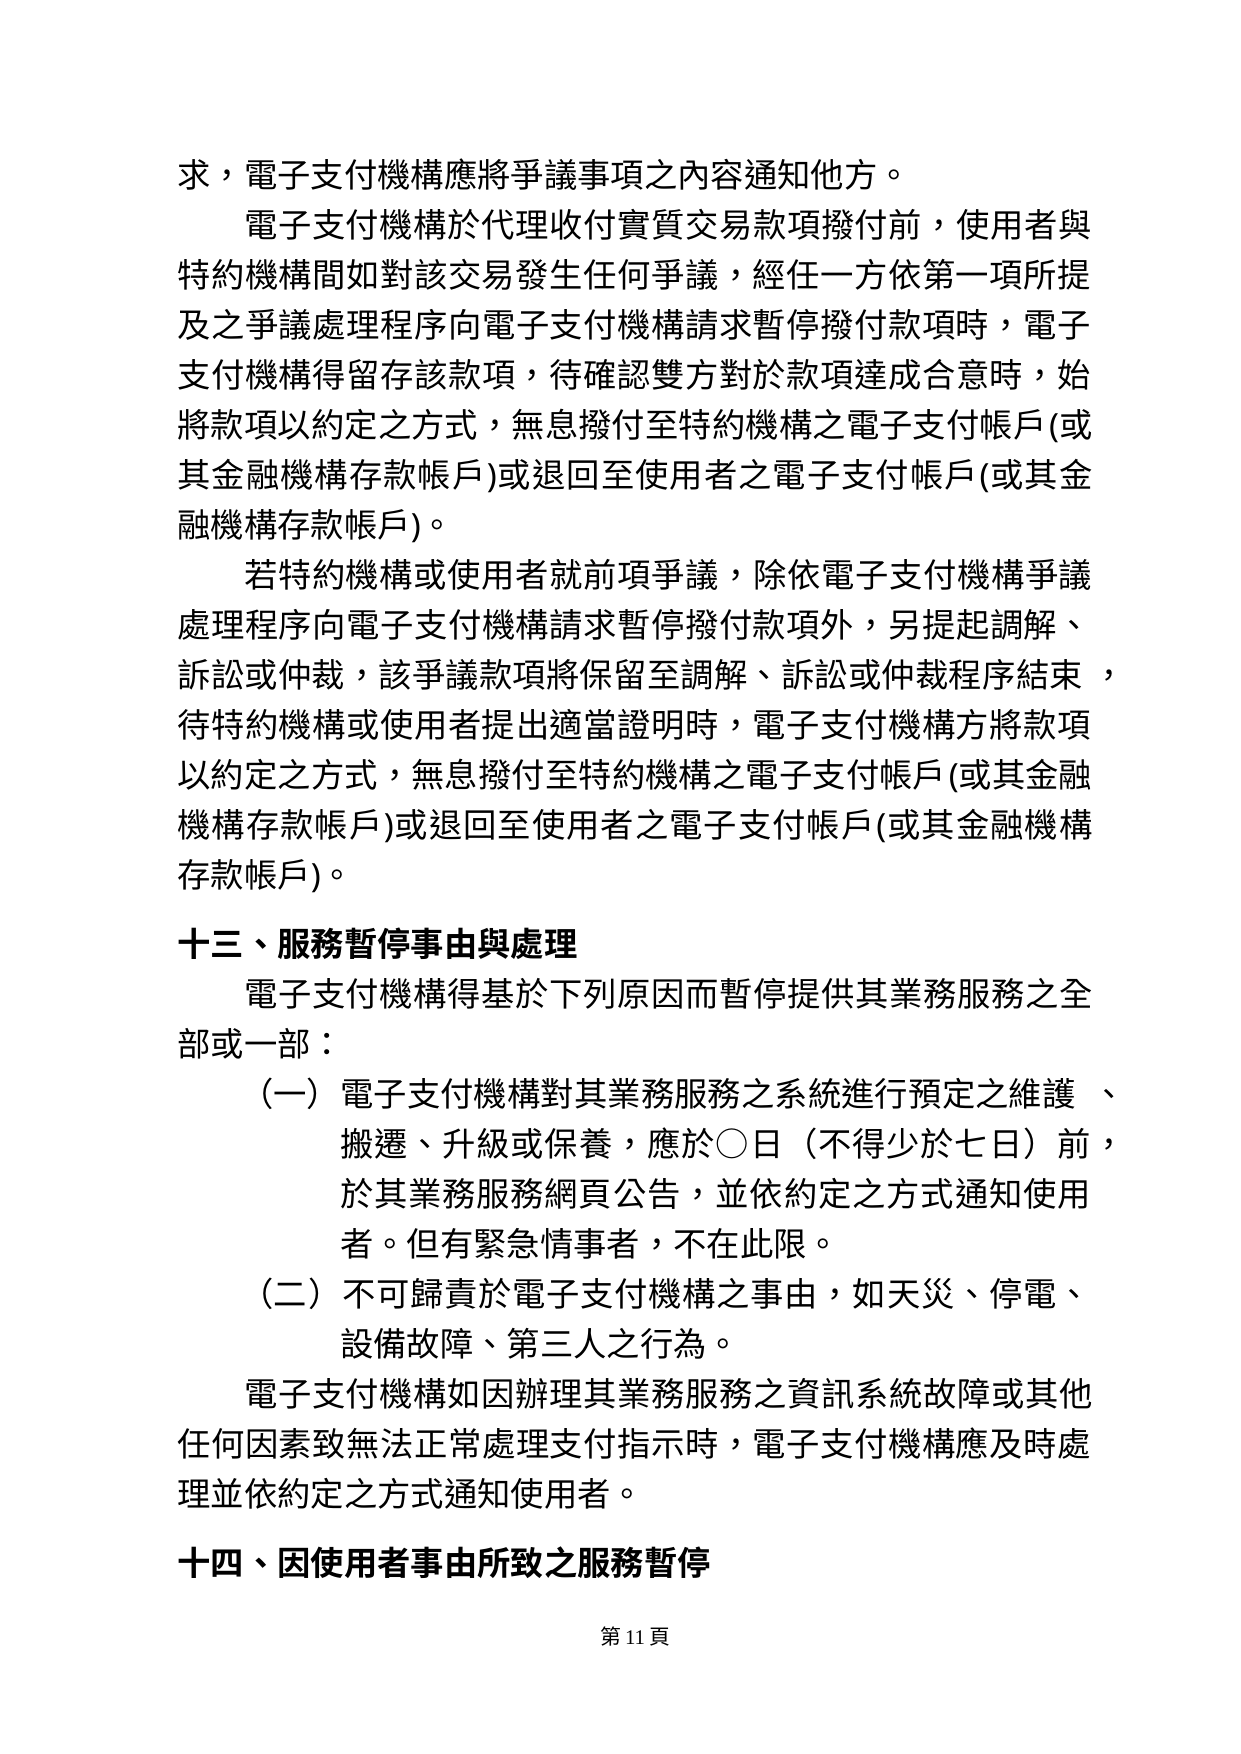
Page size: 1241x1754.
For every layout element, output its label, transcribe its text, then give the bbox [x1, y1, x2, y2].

text 求，電子支付機構應將爭議事項之內容通知他方。 [177, 148, 1092, 198]
text 若特約機構或使用者就前項爭議，除依電子支付機構爭議處理程序向電子支付機構請求暫停撥付款項外，另提起調解、訴訟或仲裁，該爭議款項將保留至調解、訴訟或仲裁程序結束 ，待特約機構或使用者提出適當證明時，電子支付機構方將款項以約定之方式，無息撥付至特約機構之電子支付帳戶(或其金融機構存款帳戶)或退回至使用者之電子支付帳戶(或其金融機構存款帳戶)。 [177, 548, 1092, 898]
text 十三、服務暫停事由與處理 [177, 916, 1092, 966]
text 電子支付機構得基於下列原因而暫停提供其業務服務之全部或一部： [177, 966, 1092, 1066]
text （二）不可歸責於電子支付機構之事由，如天災、停電、設備故障、第三人之行為。 [240, 1266, 1092, 1366]
text 電子支付機構如因辦理其業務服務之資訊系統故障或其他任何因素致無法正常處理支付指示時，電子支付機構應及時處理並依約定之方式通知使用者。 [177, 1366, 1092, 1516]
text 電子支付機構於代理收付實質交易款項撥付前，使用者與特約機構間如對該交易發生任何爭議，經任一方依第一項所提及之爭議處理程序向電子支付機構請求暫停撥付款項時，電子支付機構得留存該款項，待確認雙方對於款項達成合意時，始將款項以約定之方式，無息撥付至特約機構之電子支付帳戶(或其金融機構存款帳戶)或退回至使用者之電子支付帳戶(或其金融機構存款帳戶)。 [177, 198, 1092, 548]
text 十四、因使用者事由所致之服務暫停 [177, 1535, 1092, 1585]
text （一）電子支付機構對其業務服務之系統進行預定之維護 、搬遷、升級或保養，應於○日（不得少於七日）前，於其業務服務網頁公告，並依約定之方式通知使用者。但有緊急情事者，不在此限。 [240, 1066, 1092, 1266]
